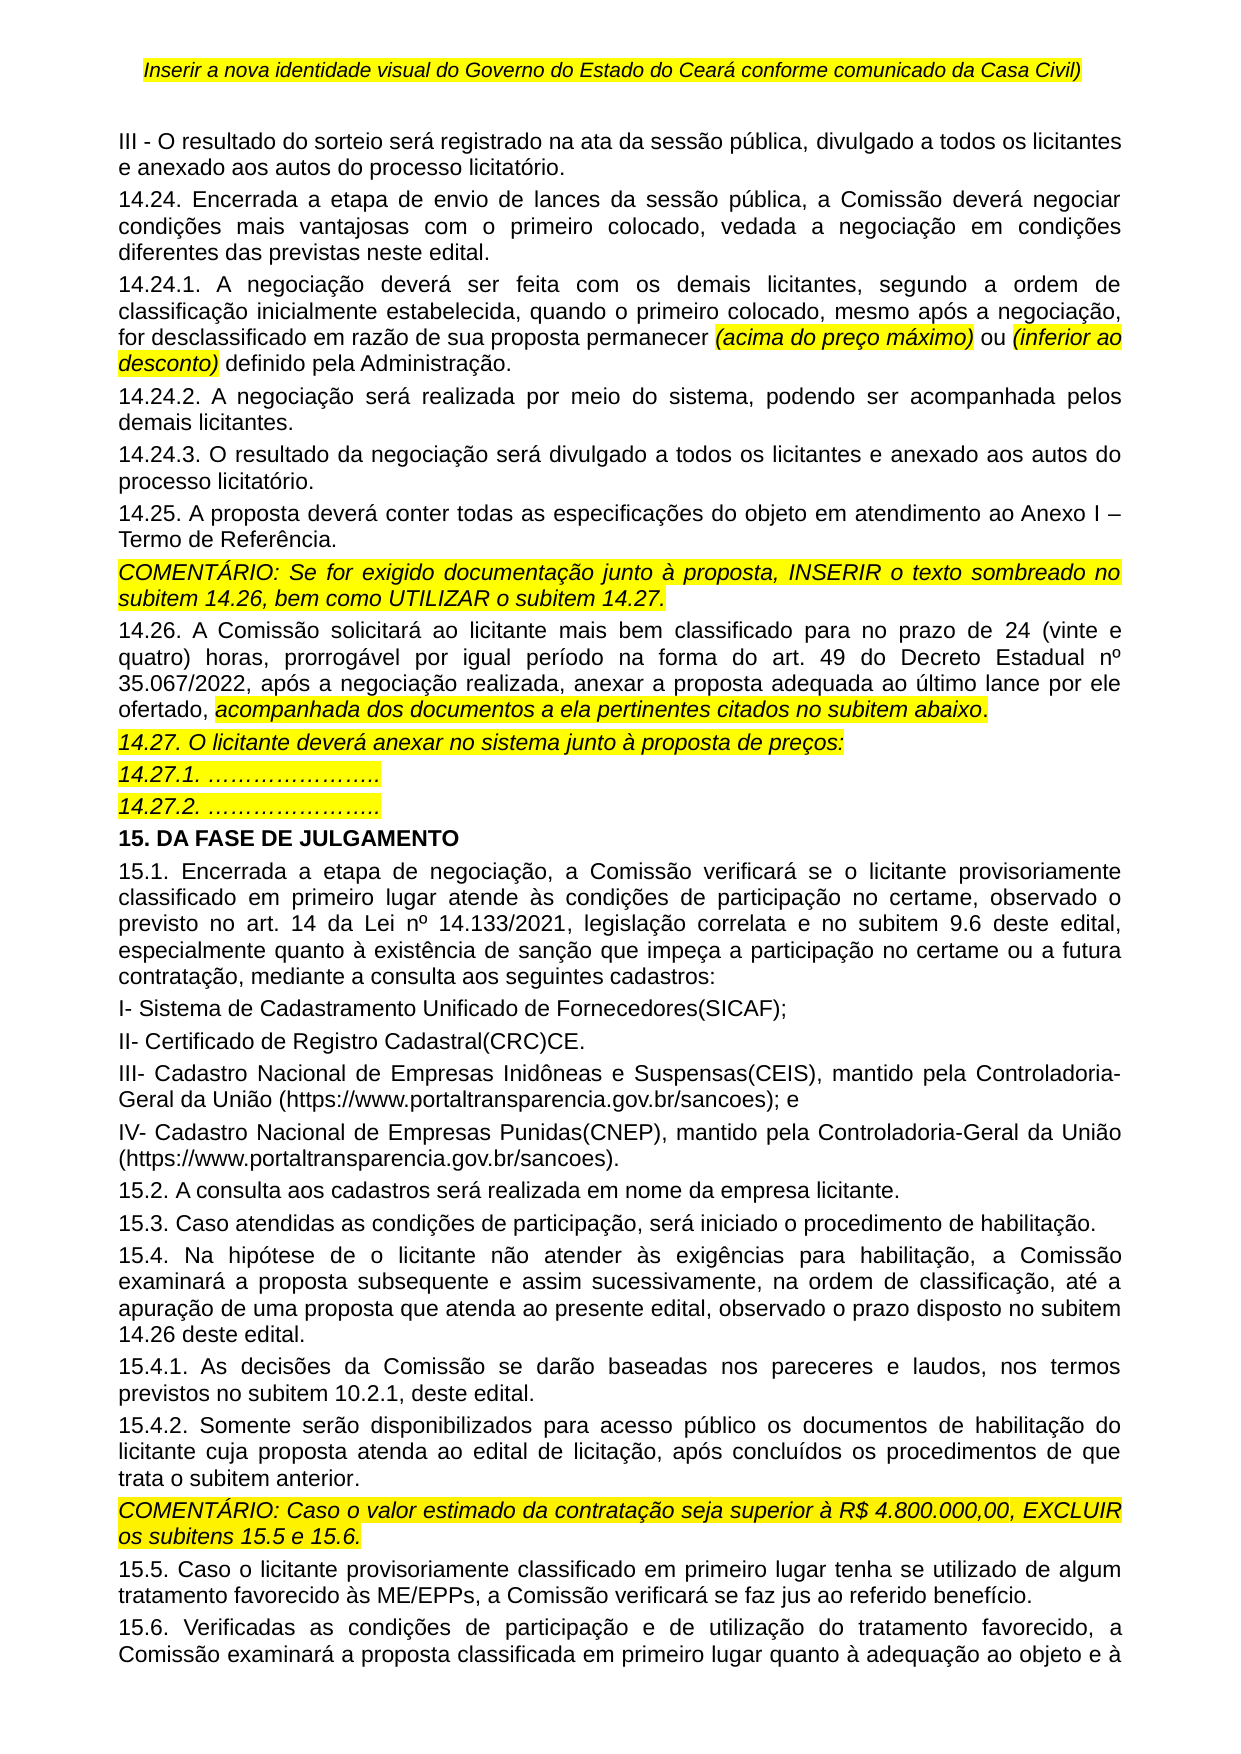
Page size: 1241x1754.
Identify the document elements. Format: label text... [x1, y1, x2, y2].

text 15.5. Caso o licitante provisoriamente classificado em primeiro lugar tenha se utilizado de algum tratamento favorecido às ME/EPPs, a Comissão verificará se faz jus ao referido benefício. [118, 1556, 1122, 1608]
text IV- Cadastro Nacional de Empresas Punidas(CNEP), mantido pela Controladoria-Geral da União (https://www.portaltransparencia.gov.br/sancoes). [118, 1119, 1122, 1171]
text 15.2. A consulta aos cadastros será realizada em nome da empresa licitante. [118, 1177, 1122, 1204]
text 14.24.2. A negociação será realizada por meio do sistema, podendo ser acompanhada pelos demais licitantes. [118, 383, 1122, 435]
list II- Certificado de Registro Cadastral(CRC)CE. [118, 1028, 1122, 1054]
text COMENTÁRIO: Se for exigido documentação junto à proposta, INSERIR o texto sombreado no subitem 14.26, bem como UTILIZAR o subitem 14.27. [118, 558, 1122, 611]
text 15.4. Na hipótese de o licitante não atender às exigências para habilitação, a Comissão examinará a proposta subsequente e assim sucessivamente, na ordem de classificação, até a apuração de uma proposta que atenda ao presente edital, observado o prazo disposto no subitem 14.26 deste edital. [118, 1242, 1122, 1347]
text 14.24.3. O resultado da negociação será divulgado a todos os licitantes e anexado aos autos do processo licitatório. [118, 441, 1122, 494]
text 15.4.1. As decisões da Comissão se darão baseadas nos pareceres e laudos, nos termos previstos no subitem 10.2.1, deste edital. [118, 1353, 1122, 1406]
text 15.1. Encerrada a etapa de negociação, a Comissão verificará se o licitante provisoriamente classificado em primeiro lugar atende às condições de participação no certame, observado o previsto no art. 14 da Lei nº 14.133/2021, legislação correlata e no subitem 9.6 deste edital, especialmente quanto à existência de sanção que impeça a participação no certame ou a futura contratação, mediante a consulta aos seguintes cadastros: [118, 858, 1122, 989]
list III- Cadastro Nacional de Empresas Inidôneas e Suspensas(CEIS), mantido pela Controladoria-Geral da União (https://www.portaltransparencia.gov.br/sancoes); e [118, 1060, 1122, 1113]
text 15.6. Verificadas as condições de participação e de utilização do tratamento favorecido, a Comissão examinará a proposta classificada em primeiro lugar quanto à adequação ao objeto e à [118, 1614, 1122, 1667]
text 14.27.1. ………………….. [118, 761, 1122, 787]
text 14.24. Encerrada a etapa de envio de lances da sessão pública, a Comissão deverá negociar condições mais vantajosas com o primeiro colocado, vedada a negociação em condições diferentes das previstas neste edital. [118, 186, 1122, 265]
text 15.4.2. Somente serão disponibilizados para acesso público os documentos de habilitação do licitante cuja proposta atenda ao edital de licitação, após concluídos os procedimentos de que trata o subitem anterior. [118, 1412, 1122, 1491]
text 14.27. O licitante deverá anexar no sistema junto à proposta de preços: [118, 728, 1122, 755]
text III - O resultado do sorteio será registrado na ata da sessão pública, divulgado a todos os licitantes e anexado aos autos do processo licitatório. [118, 128, 1122, 180]
text 14.27.2. ………………….. [118, 793, 1122, 819]
text 15.3. Caso atendidas as condições de participação, será iniciado o procedimento de habilitação. [118, 1209, 1122, 1236]
text I- Sistema de Cadastramento Unificado de Fornecedores(SICAF); [118, 995, 1122, 1022]
text 15. DA FASE DE JULGAMENTO [118, 825, 1122, 852]
text COMENTÁRIO: Caso o valor estimado da contratação seja superior à R$ 4.800.000,00, EXCLUIR os subitens 15.5 e 15.6. [118, 1497, 1122, 1549]
text 14.24.1. A negociação deverá ser feita com os demais licitantes, segundo a ordem de classificação inicialmente estabelecida, quando o primeiro colocado, mesmo após a negociação, for desclassificado em razão de sua proposta permanecer (acima do preço máximo) ou (inferior ao desconto) definido pela Administração. [118, 271, 1122, 377]
text 14.25. A proposta deverá conter todas as especificações do objeto em atendimento ao Anexo I – Termo de Referência. [118, 500, 1122, 553]
text 14.26. A Comissão solicitará ao licitante mais bem classificado para no prazo de 24 (vinte e quatro) horas, prorrogável por igual período na forma do art. 49 do Decreto Estadual nº 35.067/2022, após a negociação realizada, anexar a proposta adequada ao último lance por ele ofertado, acompanhada dos documentos a ela pertinentes citados no subitem abaixo. [118, 617, 1122, 723]
